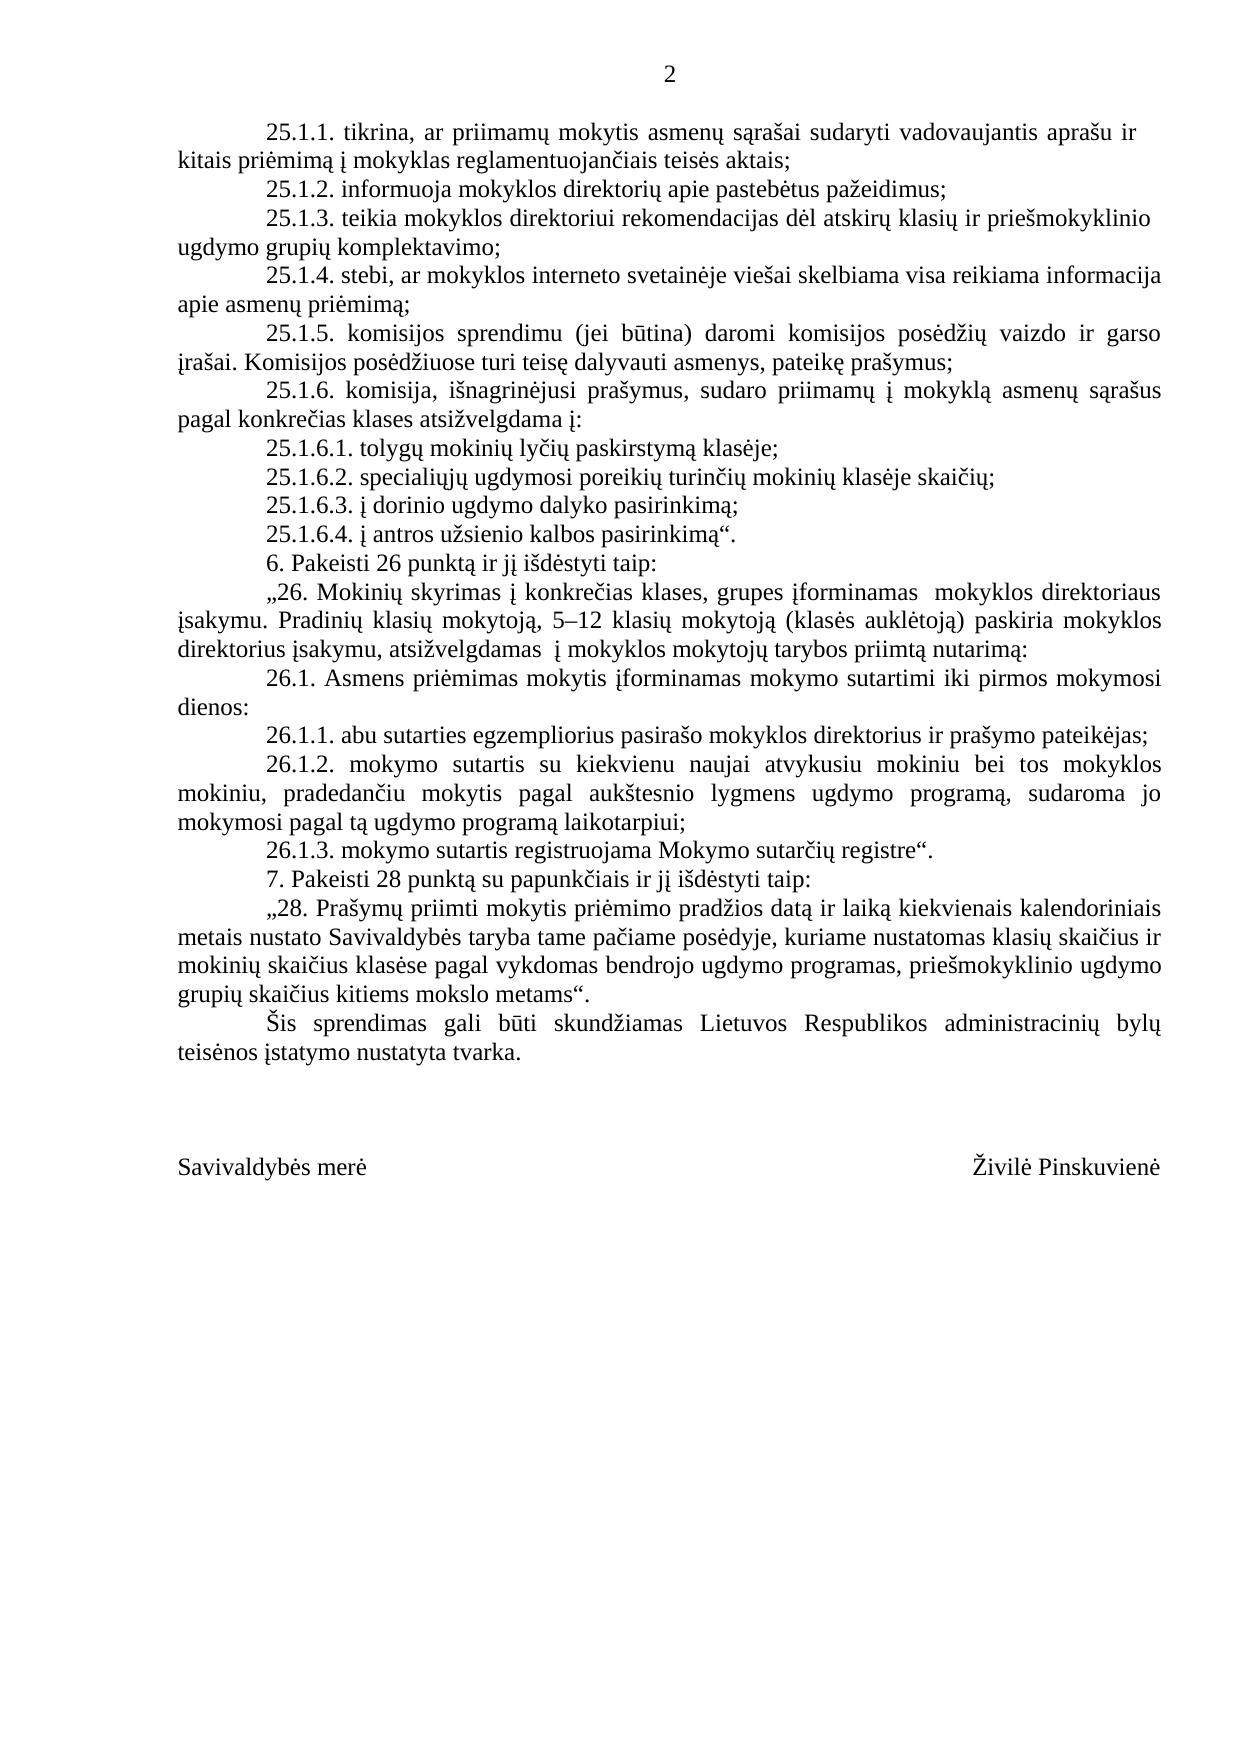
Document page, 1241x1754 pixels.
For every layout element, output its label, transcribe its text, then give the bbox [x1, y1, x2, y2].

text 25.1.5. komisijos sprendimu (jei būtina) daromi komisijos posėdžių vaizdo ir garso įrašai. Komisijos posėdžiuose turi teisę dalyvauti asmenys, pateikę prašymus; [177, 318, 1162, 375]
text Savivaldybės merė Živilė Pinskuvienė [177, 1152, 1162, 1180]
text 25.1.4. stebi, ar mokyklos interneto svetainėje viešai skelbiama visa reikiama informacija apie asmenų priėmimą; [177, 260, 1162, 318]
text 25.1.3. teikia mokyklos direktoriui rekomendacijas dėl atskirų klasių ir priešmokyklinio ugdymo grupių komplektavimo; [177, 203, 1152, 260]
text „28. Prašymų priimti mokytis priėmimo pradžios datą ir laiką kiekvienais kalendoriniais metais nustato Savivaldybės taryba tame pačiame posėdyje, kuriame nustatomas klasių skaičius ir mokinių skaičius klasėse pagal vykdomas bendrojo ugdymo programas, priešmokyklinio ugdymo grupių skaičius kitiems mokslo metams“. [177, 893, 1162, 1008]
text Šis sprendimas gali būti skundžiamas Lietuvos Respublikos administracinių bylų teisėnos įstatymo nustatyta tvarka. [177, 1008, 1162, 1065]
text 26.1.2. mokymo sutartis su kiekvienu naujai atvykusiu mokiniu bei tos mokyklos mokiniu, pradedančiu mokytis pagal aukštesnio lygmens ugdymo programą, sudaroma jo mokymosi pagal tą ugdymo programą laikotarpiui; [177, 749, 1162, 835]
text 25.1.6. komisija, išnagrinėjusi prašymus, sudaro priimamų į mokyklą asmenų sąrašus pagal konkrečias klases atsižvelgdama į: [177, 375, 1162, 433]
text 26.1.1. abu sutarties egzempliorius pasirašo mokyklos direktorius ir prašymo pateikėjas; [177, 720, 1162, 749]
text 25.1.1. tikrina, ar priimamų mokytis asmenų sąrašai sudaryti vadovaujantis aprašu ir kitais priėmimą į mokyklas reglamentuojančiais teisės aktais; [177, 117, 1137, 174]
text 25.1.6.1. tolygų mokinių lyčių paskirstymą klasėje; [177, 433, 1162, 462]
text 26.1. Asmens priėmimas mokytis įforminamas mokymo sutartimi iki pirmos mokymosi dienos: [177, 663, 1162, 720]
text 25.1.2. informuoja mokyklos direktorių apie pastebėtus pažeidimus; [177, 174, 1137, 203]
text 26.1.3. mokymo sutartis registruojama Mokymo sutarčių registre“. [177, 835, 1162, 864]
text 25.1.6.2. specialiųjų ugdymosi poreikių turinčių mokinių klasėje skaičių; [177, 462, 1162, 490]
text 7. Pakeisti 28 punktą su papunkčiais ir jį išdėstyti taip: [177, 864, 1162, 893]
text 25.1.6.3. į dorinio ugdymo dalyko pasirinkimą; [177, 490, 1162, 519]
text 6. Pakeisti 26 punktą ir jį išdėstyti taip: [177, 548, 1162, 577]
text „26. Mokinių skyrimas į konkrečias klases, grupes įforminamas mokyklos direktoriaus įsakymu. Pradinių klasių mokytoją, 5–12 klasių mokytoją (klasės auklėtoją) paskiria mokyklos direktorius įsakymu, atsižvelgdamas į mokyklos mokytojų tarybos priimtą nutarimą: [177, 577, 1162, 663]
text 25.1.6.4. į antros užsienio kalbos pasirinkimą“. [177, 519, 1162, 548]
